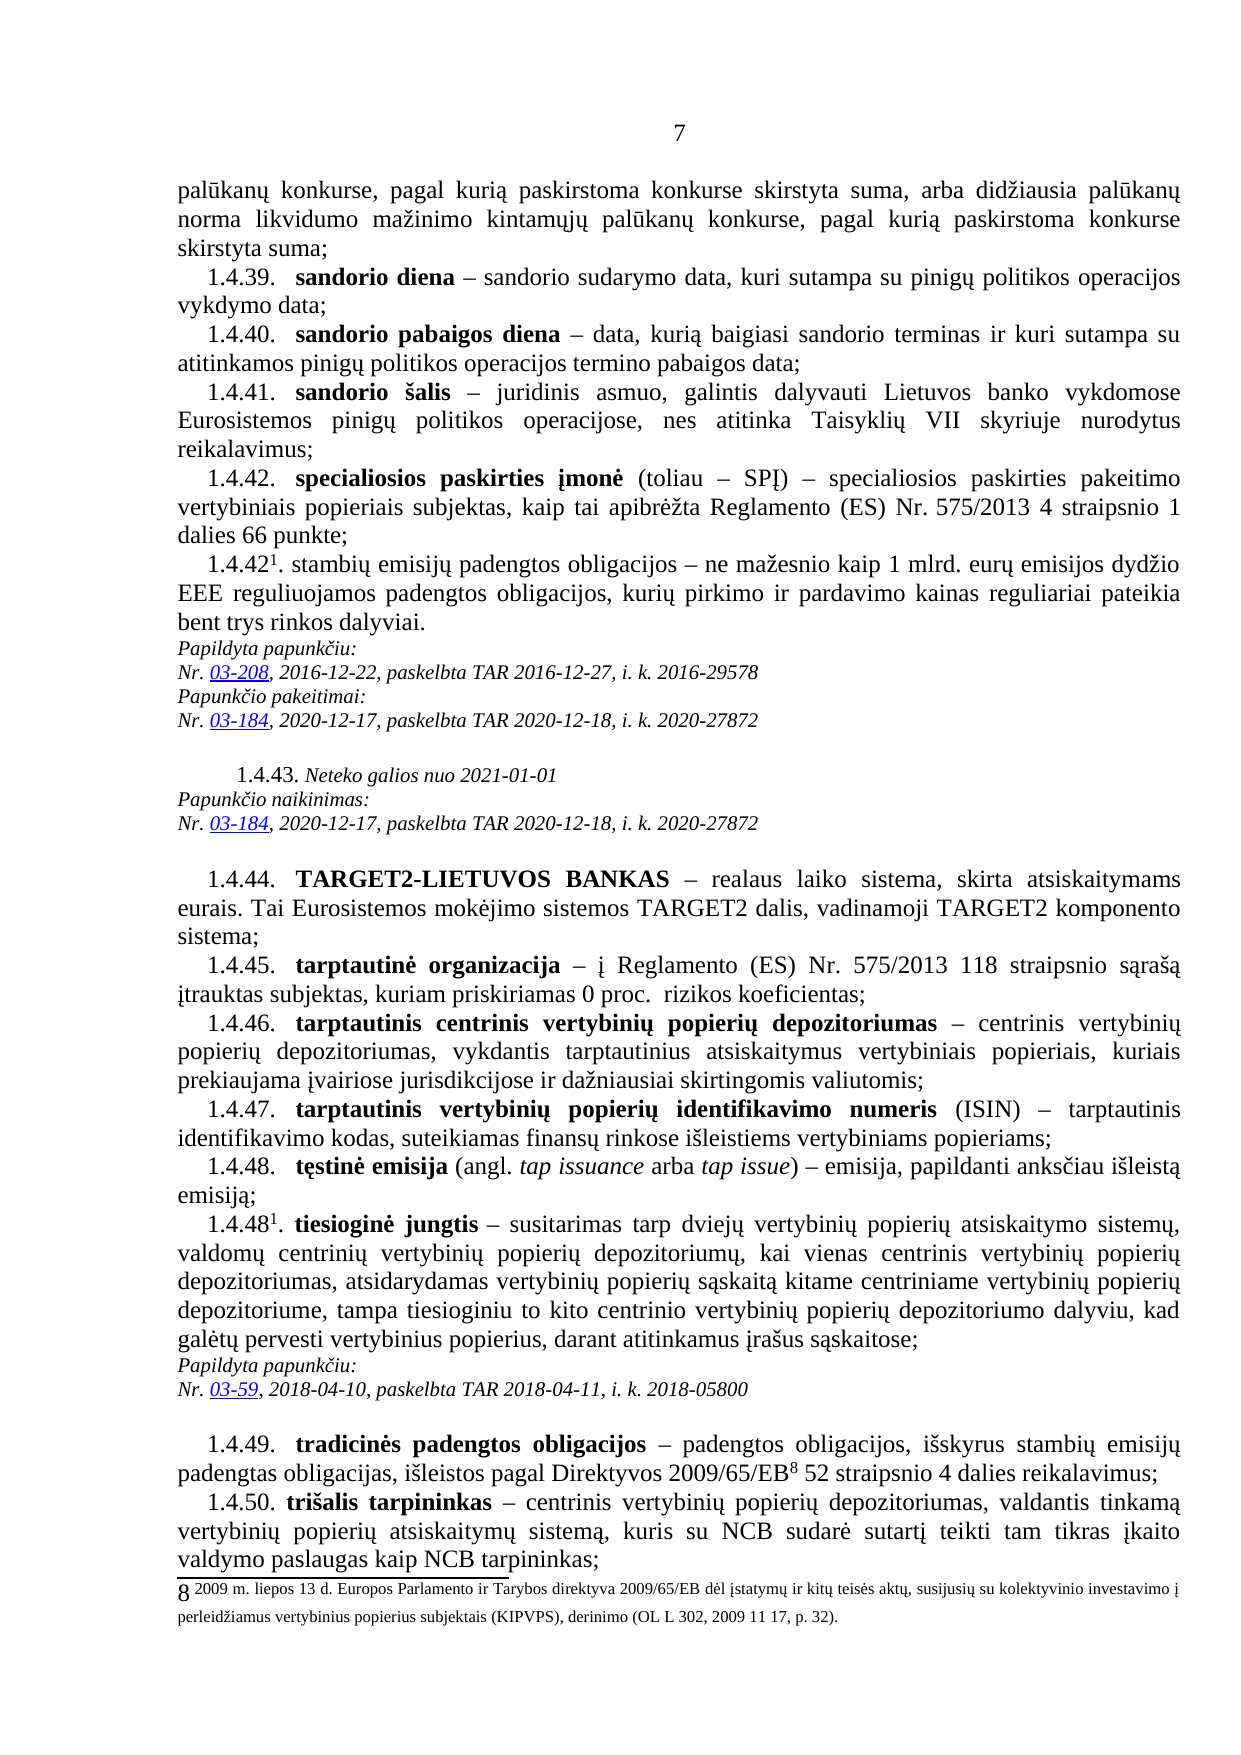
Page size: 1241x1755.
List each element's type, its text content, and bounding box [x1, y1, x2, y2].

text Nr. 03-184, 2020-12-17, paskelbta TAR 2020-12-18, i. k. 2020-27872 [177, 708, 1181, 732]
text Nr. 03-184, 2020-12-17, paskelbta TAR 2020-12-18, i. k. 2020-27872 [177, 811, 1181, 835]
text 1.4.40. sandorio pabaigos diena – data, kurią baigiasi sandorio terminas ir kuri sutampa su atitinkamos pinigų politikos operacijos termino pabaigos data; [177, 319, 1181, 377]
text 1.4.39. sandorio diena – sandorio sudarymo data, kuri sutampa su pinigų politikos operacijos vykdymo data; [177, 262, 1181, 319]
text 1.4.45. tarptautinė organizacija – į Reglamento (ES) Nr. 575/2013 118 straipsnio sąrašą įtrauktas subjektas, kuriam priskiriamas 0 proc. rizikos koeficientas; [177, 950, 1181, 1008]
text Papildyta papunkčiu: [177, 1353, 1181, 1377]
text Papunkčio pakeitimai: [177, 684, 1181, 708]
text 1.4.41. sandorio šalis – juridinis asmuo, galintis dalyvauti Lietuvos banko vykdomose Eurosistemos pinigų politikos operacijose, nes atitinka Taisyklių VII skyriuje nurodytus reikalavimus; [177, 377, 1181, 463]
text palūkanų konkurse, pagal kurią paskirstoma konkurse skirstyta suma, arba didžiausia palūkanų norma likvidumo mažinimo kintamųjų palūkanų konkurse, pagal kurią paskirstoma konkurse skirstyta suma; [177, 176, 1181, 262]
text 2009 m. liepos 13 d. Europos Parlamento ir Tarybos direktyva 2009/65/EB dėl įstatymų ir kitų teisės aktų, susijusių su kolektyvinio investavimo į perleidžiamus vertybinius popierius subjektais (KIPVPS), derinimo (OL L 302, 2009 11 17, p. 32). [177, 1578, 1181, 1636]
text 1.4.481. tiesioginė jungtis – susitarimas tarp dviejų vertybinių popierių atsiskaitymo sistemų, valdomų centrinių vertybinių popierių depozitoriumų, kai vienas centrinis vertybinių popierių depozitoriumas, atsidarydamas vertybinių popierių sąskaitą kitame centriniame vertybinių popierių depozitoriume, tampa tiesioginiu to kito centrinio vertybinių popierių depozitoriumo dalyviu, kad galėtų pervesti vertybinius popierius, darant atitinkamus įrašus sąskaitose; [177, 1209, 1181, 1353]
text 1.4.47. tarptautinis vertybinių popierių identifikavimo numeris (ISIN) – tarptautinis identifikavimo kodas, suteikiamas finansų rinkose išleistiems vertybiniams popieriams; [177, 1094, 1181, 1151]
text 1.4.421. stambių emisijų padengtos obligacijos – ne mažesnio kaip 1 mlrd. eurų emisijos dydžio EEE reguliuojamos padengtos obligacijos, kurių pirkimo ir pardavimo kainas reguliariai pateikia bent trys rinkos dalyviai. [177, 549, 1181, 636]
text Nr. 03-59, 2018-04-10, paskelbta TAR 2018-04-11, i. k. 2018-05800 [177, 1377, 1181, 1401]
text Papunkčio naikinimas: [177, 787, 1181, 811]
text 1.4.50. trišalis tarpininkas – centrinis vertybinių popierių depozitoriumas, valdantis tinkamą vertybinių popierių atsiskaitymų sistemą, kuris su NCB sudarė sutartį teikti tam tikras įkaito valdymo paslaugas kaip NCB tarpininkas; [177, 1487, 1181, 1573]
text 1.4.49. tradicinės padengtos obligacijos – padengtos obligacijos, išskyrus stambių emisijų padengtas obligacijas, išleistos pagal Direktyvos 2009/65/EB 52 straipsnio 4 dalies reikalavimus; [177, 1429, 1181, 1487]
text 1.4.43. Neteko galios nuo 2021-01-01 [177, 761, 1181, 787]
text Papildyta papunkčiu: [177, 636, 1181, 660]
text 1.4.48. tęstinė emisija (angl. tap issuance arba tap issue) – emisija, papildanti anksčiau išleistą emisiją; [177, 1151, 1181, 1209]
text 1.4.46. tarptautinis centrinis vertybinių popierių depozitoriumas – centrinis vertybinių popierių depozitoriumas, vykdantis tarptautinius atsiskaitymus vertybiniais popieriais, kuriais prekiaujama įvairiose jurisdikcijose ir dažniausiai skirtingomis valiutomis; [177, 1008, 1181, 1094]
text Nr. 03-208, 2016-12-22, paskelbta TAR 2016-12-27, i. k. 2016-29578 [177, 660, 1181, 684]
text 1.4.42. specialiosios paskirties įmonė (toliau – SPĮ) – specialiosios paskirties pakeitimo vertybiniais popieriais subjektas, kaip tai apibrėžta Reglamento (ES) Nr. 575/2013 4 straipsnio 1 dalies 66 punkte; [177, 463, 1181, 549]
text 1.4.44. TARGET2-LIETUVOS BANKAS – realaus laiko sistema, skirta atsiskaitymams eurais. Tai Eurosistemos mokėjimo sistemos TARGET2 dalis, vadinamoji TARGET2 komponento sistema; [177, 864, 1181, 950]
